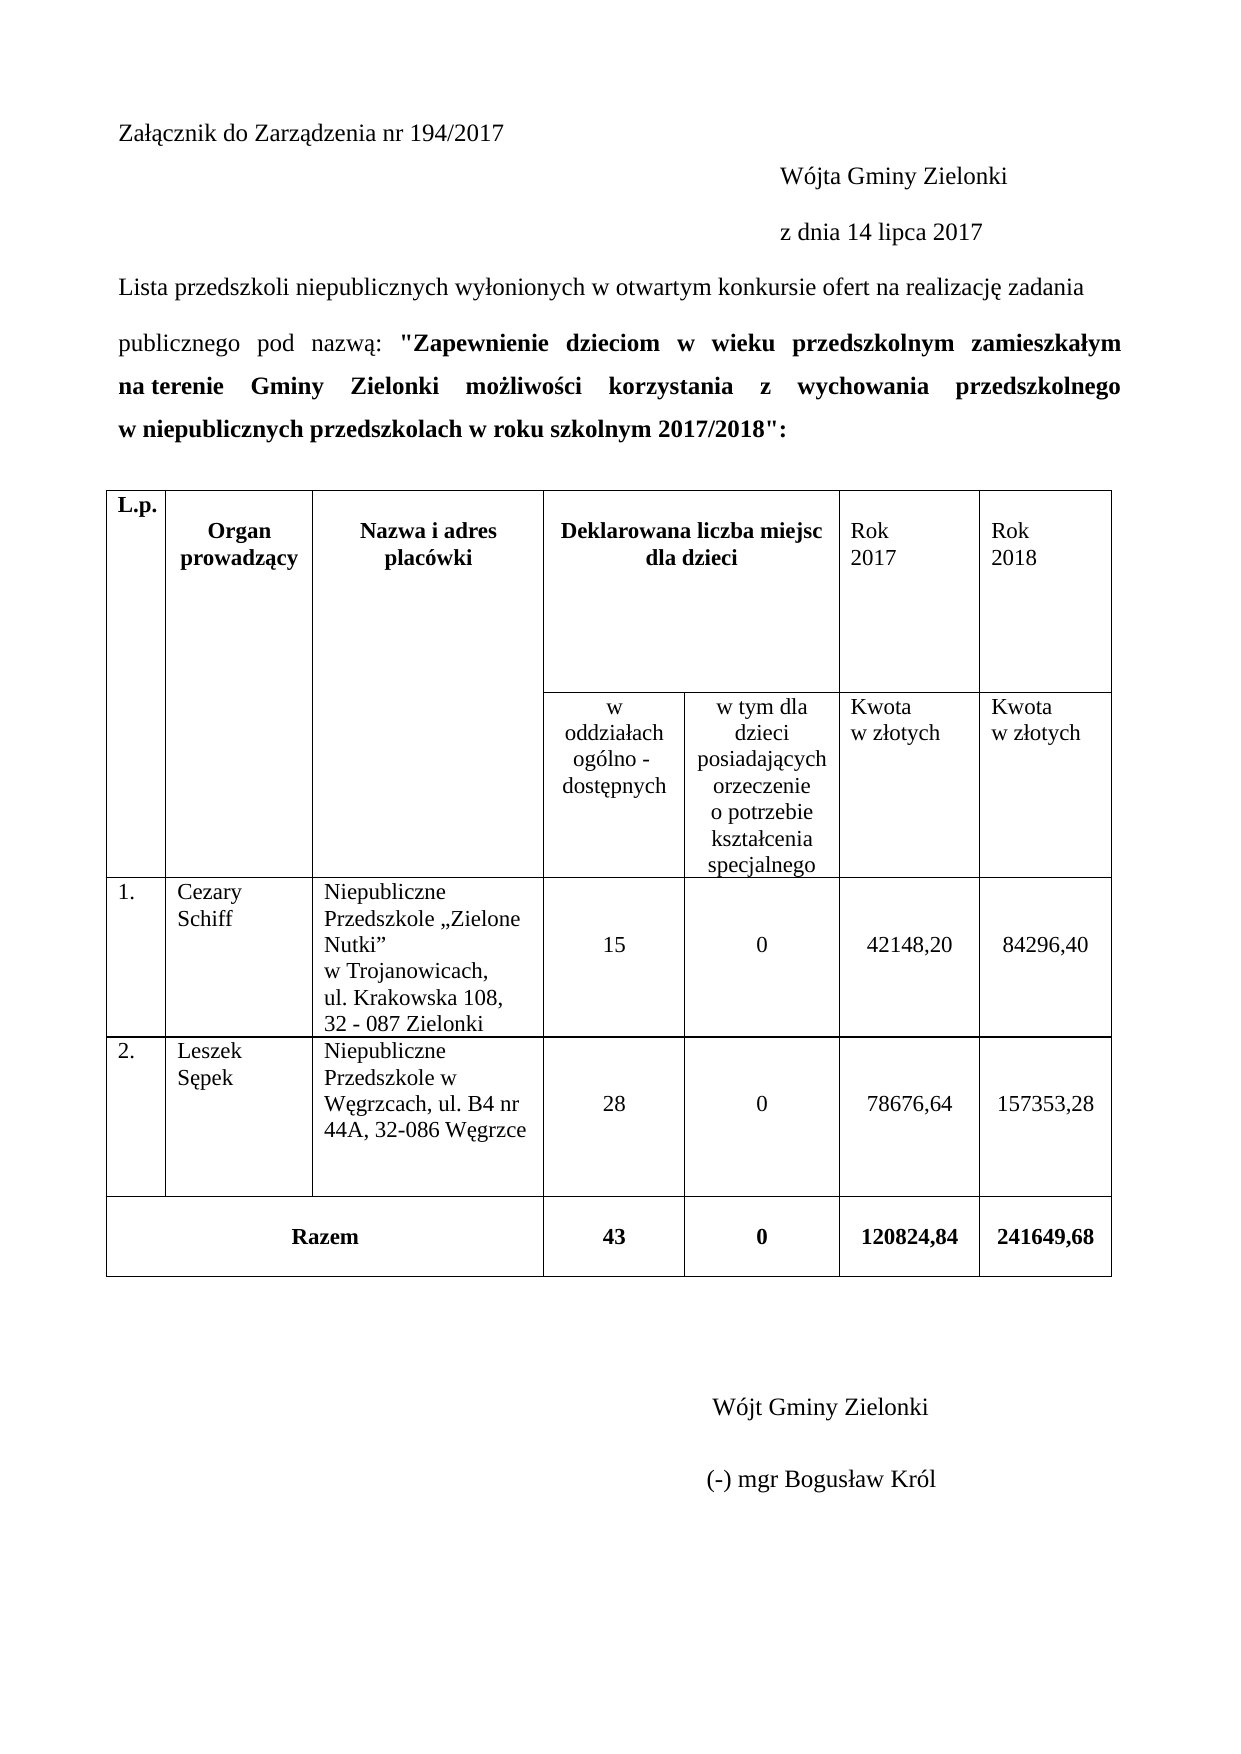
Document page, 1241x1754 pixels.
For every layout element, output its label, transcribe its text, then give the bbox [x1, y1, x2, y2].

table_header Rok 2017 [840, 491, 979, 692]
table_cell 0 [685, 1197, 839, 1276]
text z dnia 14 lipca 2017 [118, 217, 1122, 246]
text Wójt Gminy Zielonki [118, 1392, 1122, 1421]
table_cell Niepubliczne Przedszkole „Zielone Nutki” w Trojanowicach, ul. Krakowska 108, 32 - 087 Zielonki [313, 878, 543, 1036]
table_cell Kwota w złotych [980, 693, 1111, 877]
table_cell 43 [544, 1197, 684, 1276]
table_cell Cezary Schiff [166, 878, 312, 1036]
table_header Organ prowadzący [166, 491, 312, 877]
table_cell 0 [685, 878, 839, 1036]
table_cell 78676,64 [840, 1038, 979, 1196]
table_cell 0 [685, 1038, 839, 1196]
table_cell Niepubliczne Przedszkole w Węgrzcach, ul. B4 nr 44A, 32-086 Węgrzce [313, 1038, 543, 1196]
table_cell 241649,68 [980, 1197, 1111, 1276]
table_header L.p. [107, 491, 165, 877]
table_header Deklarowana liczba miejsc dla dzieci [544, 491, 839, 692]
table_cell w tym dla dzieci posiadających orzeczenie o potrzebie kształcenia specjalnego [685, 693, 839, 877]
table_cell 42148,20 [840, 878, 979, 1036]
table_cell [107, 878, 165, 1036]
table_cell Leszek Sępek [166, 1038, 312, 1196]
text publicznego pod nazwą: "Zapewnienie dzieciom w wieku przedszkolnym zamieszkałym na terenie Gminy Zielonki możliwości korzystania z wychowania przedszkolnego w niepublicznych przedszkolach w roku szkolnym 2017/2018": [118, 328, 1122, 443]
table_cell Kwota w złotych [840, 693, 979, 877]
table_cell 157353,28 [980, 1038, 1111, 1196]
table_cell 28 [544, 1038, 684, 1196]
text Załącznik do Zarządzenia nr 194/2017 [118, 118, 1122, 147]
table_header Rok 2018 [980, 491, 1111, 692]
table_cell [107, 1038, 165, 1196]
table_cell 15 [544, 878, 684, 1036]
text (-) mgr Bogusław Król [118, 1464, 1122, 1492]
text Wójta Gminy Zielonki [118, 161, 1122, 190]
table_header Nazwa i adres placówki [313, 491, 543, 877]
table_cell Razem [107, 1197, 543, 1276]
table_cell w oddziałach ogólno - dostępnych [544, 693, 684, 877]
table_cell 120824,84 [840, 1197, 979, 1276]
table_cell 84296,40 [980, 878, 1111, 1036]
text Lista przedszkoli niepublicznych wyłonionych w otwartym konkursie ofert na realizację zadania [118, 272, 1122, 301]
